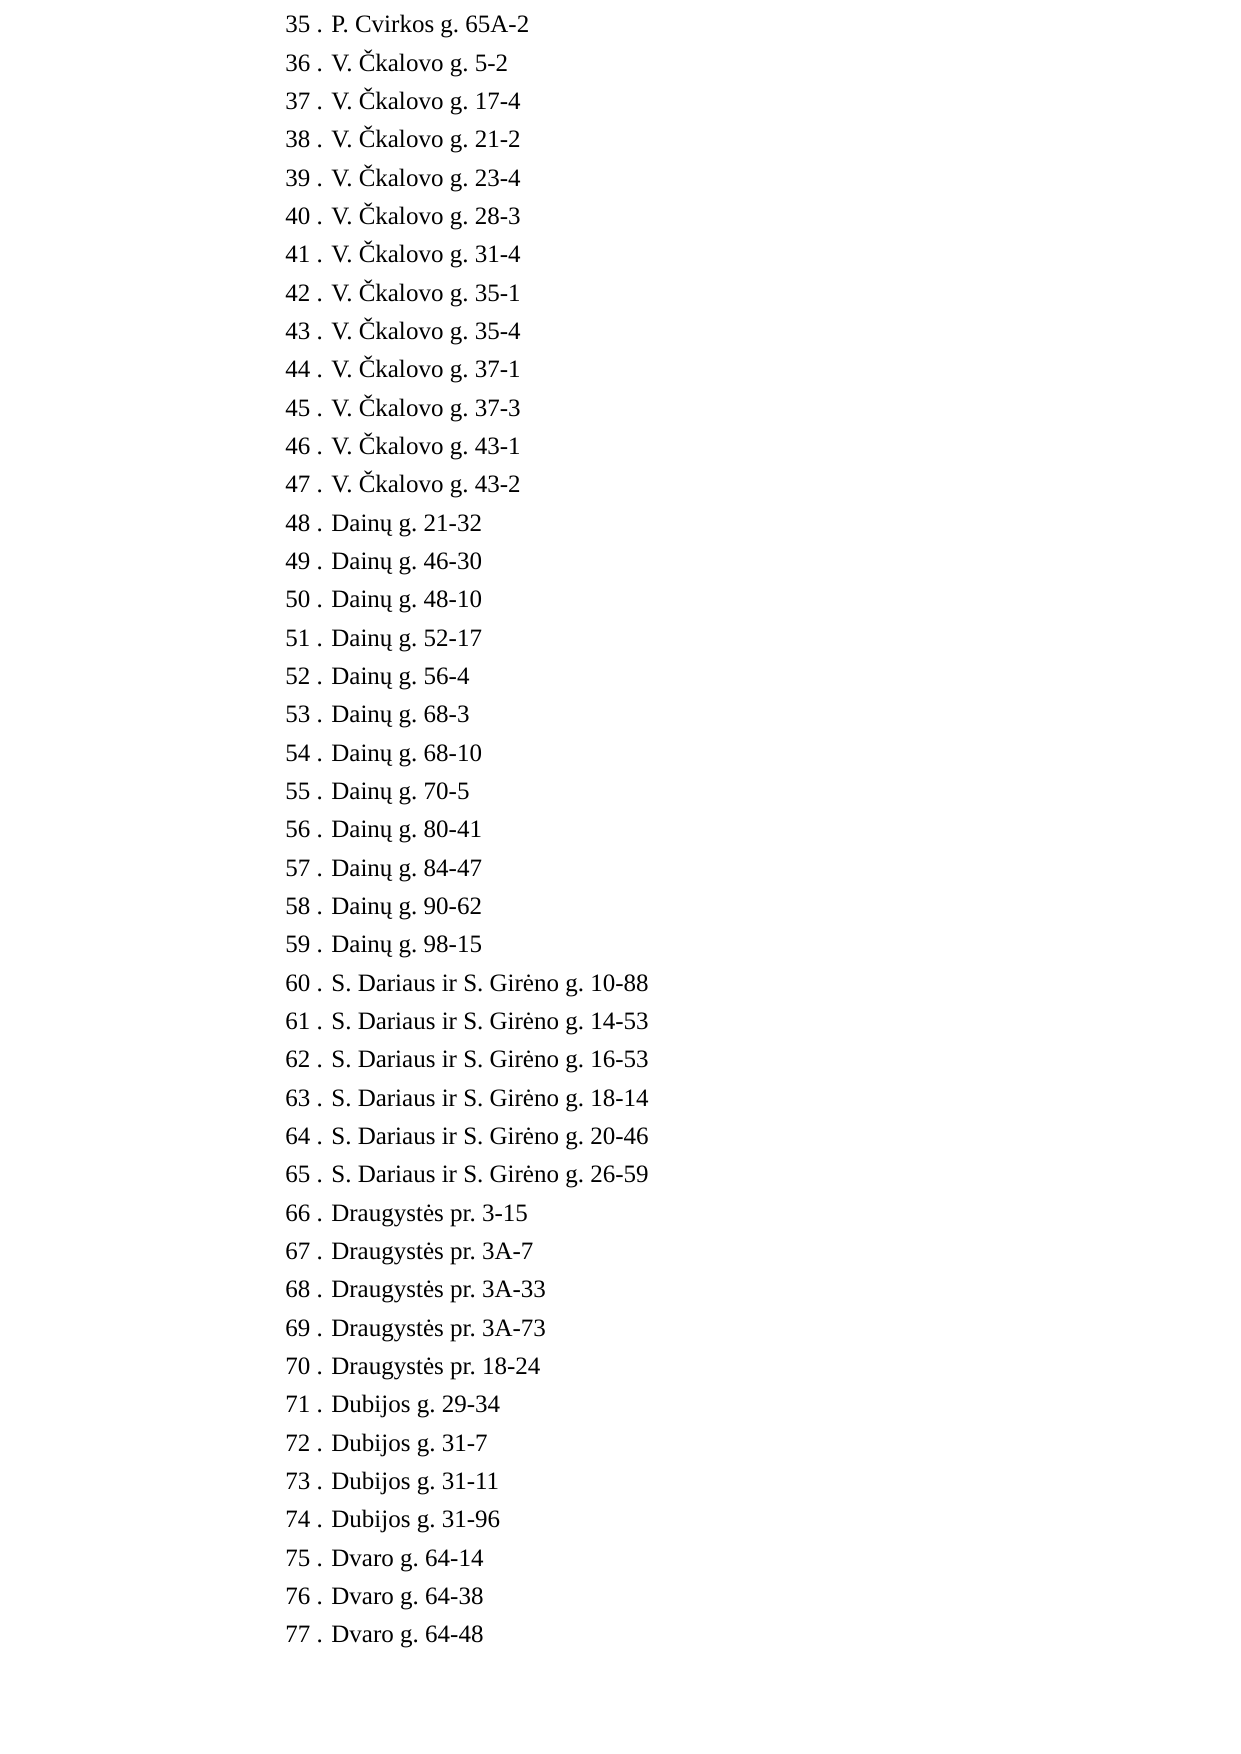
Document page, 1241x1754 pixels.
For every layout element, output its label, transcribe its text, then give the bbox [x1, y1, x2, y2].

table_cell 45 [239, 383, 313, 422]
table_cell . [313, 307, 328, 345]
table_cell . [313, 1495, 328, 1533]
table_cell Draugystės pr. 3-15 [328, 1188, 889, 1227]
table_cell 52 [239, 652, 313, 690]
table_cell . [313, 1418, 328, 1457]
table_cell Dainų g. 84-47 [328, 843, 889, 882]
table_cell 73 [239, 1457, 313, 1495]
table_cell . [313, 153, 328, 192]
table_cell 42 [239, 268, 313, 307]
table_cell . [313, 997, 328, 1035]
table_cell 58 [239, 882, 313, 920]
table_cell 46 [239, 422, 313, 460]
table_cell 68 [239, 1265, 313, 1303]
table_cell 51 [239, 613, 313, 652]
table_cell 50 [239, 575, 313, 613]
table_cell 70 [239, 1342, 313, 1380]
table_cell Dainų g. 21-32 [328, 498, 889, 537]
table_cell Dubijos g. 31-7 [328, 1418, 889, 1457]
table_cell Dubijos g. 31-11 [328, 1457, 889, 1495]
table_cell 55 [239, 767, 313, 805]
table_cell Dvaro g. 64-14 [328, 1533, 889, 1572]
table_cell . [313, 575, 328, 613]
table_cell 41 [239, 230, 313, 268]
table_cell V. Čkalovo g. 5-2 [328, 38, 889, 77]
table_cell . [313, 1457, 328, 1495]
table_cell . [313, 498, 328, 537]
table_cell S. Dariaus ir S. Girėno g. 10-88 [328, 958, 889, 997]
table_cell 74 [239, 1495, 313, 1533]
table_cell V. Čkalovo g. 37-1 [328, 345, 889, 383]
table_cell . [313, 1380, 328, 1418]
table_cell V. Čkalovo g. 35-4 [328, 307, 889, 345]
table_cell S. Dariaus ir S. Girėno g. 20-46 [328, 1112, 889, 1150]
table_cell Dainų g. 80-41 [328, 805, 889, 843]
table_cell V. Čkalovo g. 43-2 [328, 460, 889, 498]
table_cell Dainų g. 98-15 [328, 920, 889, 958]
table_cell V. Čkalovo g. 43-1 [328, 422, 889, 460]
table_cell 62 [239, 1035, 313, 1073]
table_cell . [313, 1112, 328, 1150]
table_cell 38 [239, 115, 313, 153]
table_cell Dainų g. 46-30 [328, 537, 889, 575]
table_cell . [313, 345, 328, 383]
table_cell Draugystės pr. 18-24 [328, 1342, 889, 1380]
table_cell . [313, 1303, 328, 1342]
table_cell 49 [239, 537, 313, 575]
table_cell Dainų g. 68-3 [328, 690, 889, 728]
table_cell Dainų g. 52-17 [328, 613, 889, 652]
table_cell S. Dariaus ir S. Girėno g. 18-14 [328, 1073, 889, 1112]
table_cell . [313, 652, 328, 690]
table_cell V. Čkalovo g. 35-1 [328, 268, 889, 307]
table_cell 77 [239, 1610, 313, 1648]
table_cell V. Čkalovo g. 28-3 [328, 192, 889, 230]
table_cell 39 [239, 153, 313, 192]
table_cell 54 [239, 728, 313, 767]
table_cell . [313, 805, 328, 843]
table_cell 44 [239, 345, 313, 383]
table_cell . [313, 268, 328, 307]
table_cell . [313, 1533, 328, 1572]
table_cell . [313, 422, 328, 460]
table_cell 47 [239, 460, 313, 498]
table_cell 66 [239, 1188, 313, 1227]
table_cell V. Čkalovo g. 37-3 [328, 383, 889, 422]
table_cell . [313, 1035, 328, 1073]
table_cell 57 [239, 843, 313, 882]
table_cell 40 [239, 192, 313, 230]
table_cell Dubijos g. 31-96 [328, 1495, 889, 1533]
table_cell . [313, 1150, 328, 1188]
table_cell Dainų g. 48-10 [328, 575, 889, 613]
table_cell 36 [239, 38, 313, 77]
table_cell . [313, 230, 328, 268]
table_cell . [313, 38, 328, 77]
table_cell Dainų g. 90-62 [328, 882, 889, 920]
table_cell . [313, 1188, 328, 1227]
table_cell . [313, 115, 328, 153]
table_cell S. Dariaus ir S. Girėno g. 14-53 [328, 997, 889, 1035]
table_cell . [313, 613, 328, 652]
table_cell . [313, 1342, 328, 1380]
table_cell Dainų g. 56-4 [328, 652, 889, 690]
table_cell 53 [239, 690, 313, 728]
table_cell Dainų g. 70-5 [328, 767, 889, 805]
table_cell 64 [239, 1112, 313, 1150]
table_cell . [313, 537, 328, 575]
table_cell 56 [239, 805, 313, 843]
table_cell . [313, 882, 328, 920]
table_cell . [313, 1572, 328, 1610]
table_cell 72 [239, 1418, 313, 1457]
table_cell 37 [239, 77, 313, 115]
table_cell . [313, 77, 328, 115]
table_cell . [313, 1227, 328, 1265]
table_cell Draugystės pr. 3A-73 [328, 1303, 889, 1342]
table_cell . [313, 958, 328, 997]
table_cell S. Dariaus ir S. Girėno g. 16-53 [328, 1035, 889, 1073]
table_cell . [313, 460, 328, 498]
table_cell V. Čkalovo g. 31-4 [328, 230, 889, 268]
table_cell 65 [239, 1150, 313, 1188]
table_cell 67 [239, 1227, 313, 1265]
table_cell P. Cvirkos g. 65A-2 [328, 0, 889, 38]
table_cell 71 [239, 1380, 313, 1418]
table_cell V. Čkalovo g. 21-2 [328, 115, 889, 153]
table_cell 35 [239, 0, 313, 38]
table_cell 61 [239, 997, 313, 1035]
table_cell 75 [239, 1533, 313, 1572]
table_cell S. Dariaus ir S. Girėno g. 26-59 [328, 1150, 889, 1188]
table_cell . [313, 843, 328, 882]
table_cell Dvaro g. 64-38 [328, 1572, 889, 1610]
table_cell 48 [239, 498, 313, 537]
table_cell 69 [239, 1303, 313, 1342]
table_cell V. Čkalovo g. 23-4 [328, 153, 889, 192]
table_cell . [313, 767, 328, 805]
table_cell . [313, 192, 328, 230]
table_cell Draugystės pr. 3A-7 [328, 1227, 889, 1265]
table_cell 63 [239, 1073, 313, 1112]
table_cell . [313, 1073, 328, 1112]
table_cell . [313, 690, 328, 728]
table_cell . [313, 1610, 328, 1648]
table_cell Dainų g. 68-10 [328, 728, 889, 767]
table_cell . [313, 728, 328, 767]
table_cell Draugystės pr. 3A-33 [328, 1265, 889, 1303]
table_cell . [313, 1265, 328, 1303]
table_cell . [313, 920, 328, 958]
table_cell Dvaro g. 64-48 [328, 1610, 889, 1648]
table_cell V. Čkalovo g. 17-4 [328, 77, 889, 115]
table_cell . [313, 0, 328, 38]
table_cell . [313, 383, 328, 422]
table_cell 76 [239, 1572, 313, 1610]
table_cell 60 [239, 958, 313, 997]
table_cell Dubijos g. 29-34 [328, 1380, 889, 1418]
table_cell 43 [239, 307, 313, 345]
table_cell 59 [239, 920, 313, 958]
